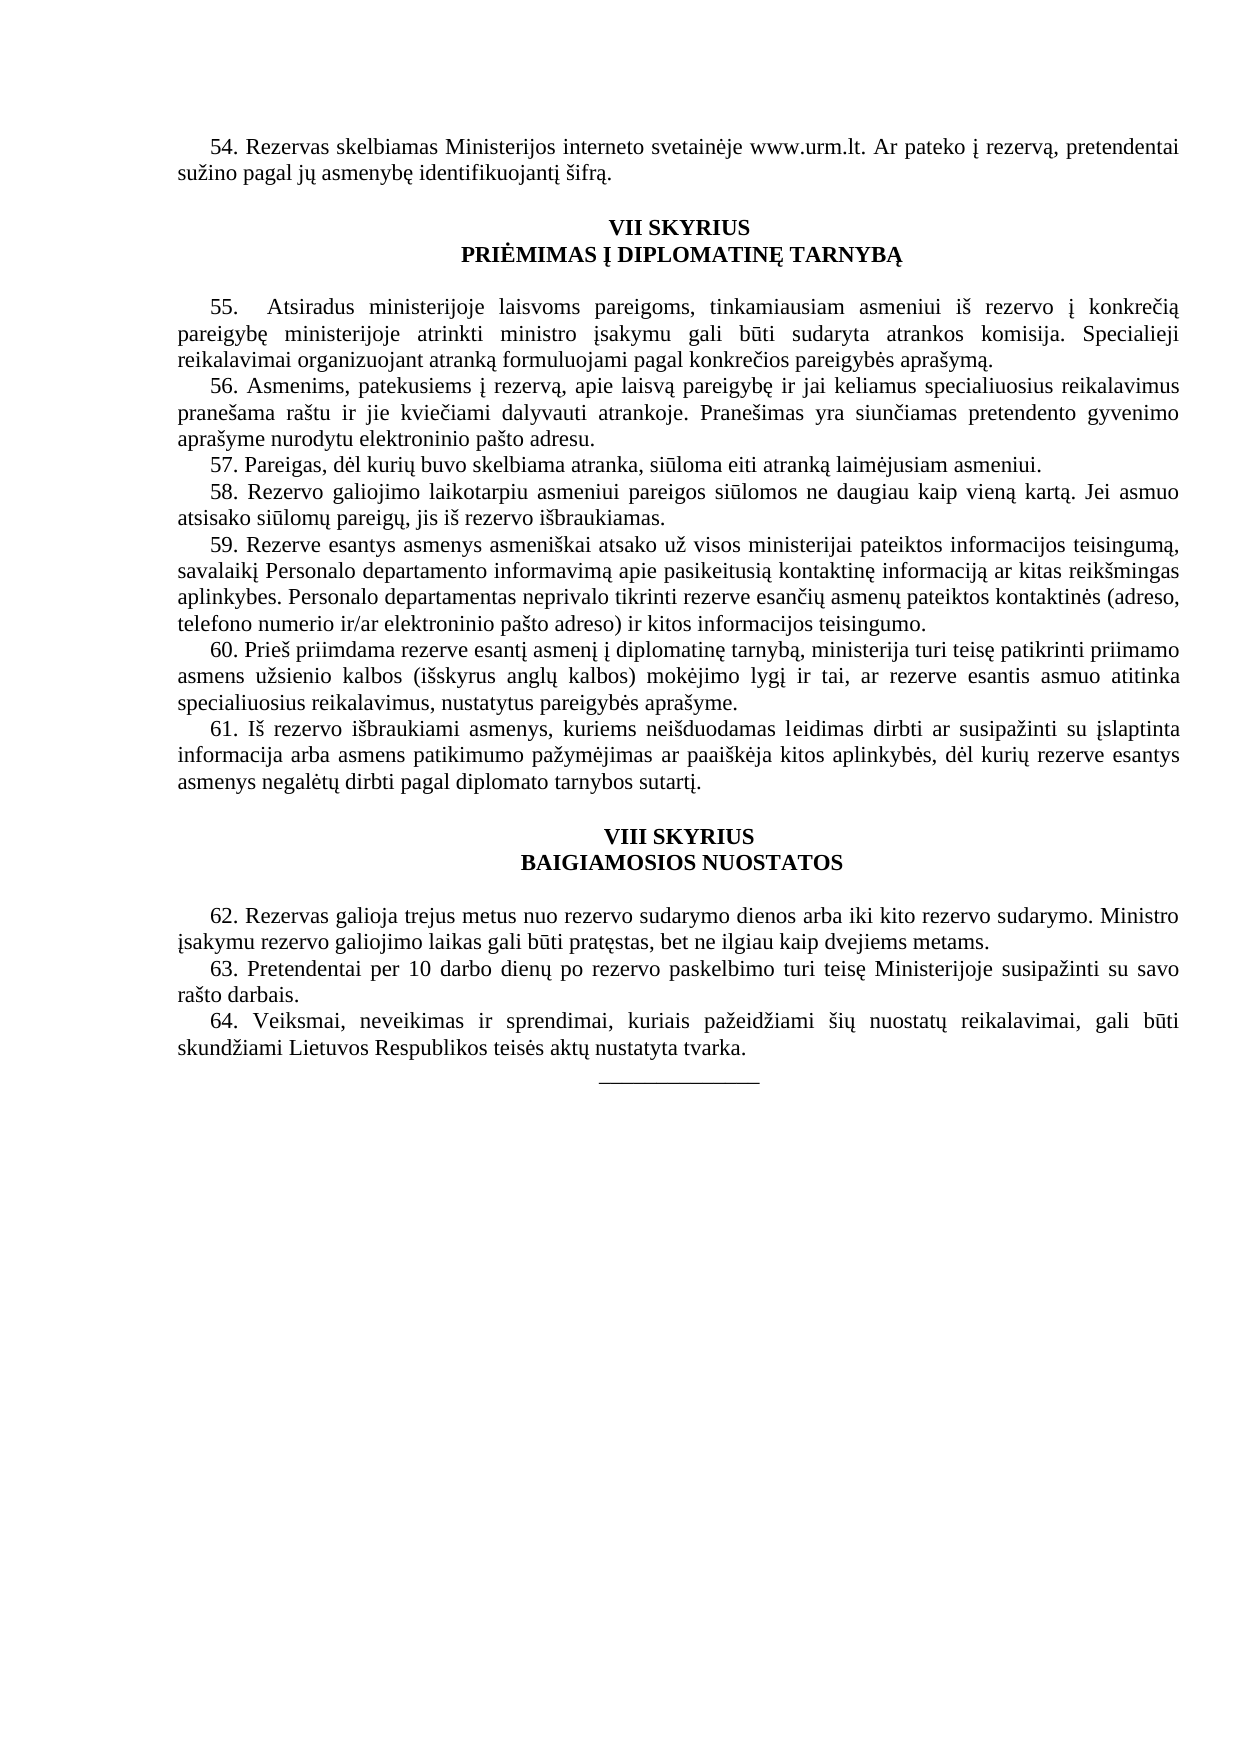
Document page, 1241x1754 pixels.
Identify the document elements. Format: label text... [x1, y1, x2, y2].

text 60. Prieš priimdama rezerve esantį asmenį į diplomatinę tarnybą, ministerija turi teisę patikrinti priimamo asmens užsienio kalbos (išskyrus anglų kalbos) mokėjimo lygį ir tai, ar rezerve esantis asmuo atitinka specialiuosius reikalavimus, nustatytus pareigybės aprašyme. [177, 636, 1181, 715]
text 54. Rezervas skelbiamas Ministerijos interneto svetainėje www.urm.lt. Ar pateko į rezervą, pretendentai sužino pagal jų asmenybę identifikuojantį šifrą. [177, 133, 1181, 186]
text 58. Rezervo galiojimo laikotarpiu asmeniui pareigos siūlomos ne daugiau kaip vieną kartą. Jei asmuo atsisako siūlomų pareigų, jis iš rezervo išbraukiamas. [177, 478, 1181, 531]
text 62. Rezervas galioja trejus metus nuo rezervo sudarymo dienos arba iki kito rezervo sudarymo. Ministro įsakymu rezervo galiojimo laikas gali būti pratęstas, bet ne ilgiau kaip dvejiems metams. [177, 902, 1181, 955]
text BAIGIAMOSIOS NUOSTATOS [177, 849, 1181, 876]
text 63. Pretendentai per 10 darbo dienų po rezervo paskelbimo turi teisę Ministerijoje susipažinti su savo rašto darbais. [177, 955, 1181, 1007]
text 61. Iš rezervo išbraukiami asmenys, kuriems neišduodamas leidimas dirbti ar susipažinti su įslaptinta informacija arba asmens patikimumo pažymėjimas ar paaiškėja kitos aplinkybės, dėl kurių rezerve esantys asmenys negalėtų dirbti pagal diplomato tarnybos sutartį. [177, 715, 1181, 794]
text 64. Veiksmai, neveikimas ir sprendimai, kuriais pažeidžiami šių nuostatų reikalavimai, gali būti skundžiami Lietuvos Respublikos teisės aktų nustatyta tvarka. [177, 1007, 1181, 1060]
text 57. Pareigas, dėl kurių buvo skelbiama atranka, siūloma eiti atranką laimėjusiam asmeniui. [177, 452, 1181, 478]
text VII SKYRIUS [177, 214, 1181, 241]
text 59. Rezerve esantys asmenys asmeniškai atsako už visos ministerijai pateiktos informacijos teisingumą, savalaikį Personalo departamento informavimą apie pasikeitusią kontaktinę informaciją ar kitas reikšmingas aplinkybes. Personalo departamentas neprivalo tikrinti rezerve esančių asmenų pateiktos kontaktinės (adreso, telefono numerio ir/ar elektroninio pašto adreso) ir kitos informacijos teisingumo. [177, 531, 1181, 636]
text ______________ [177, 1060, 1181, 1086]
text PRIĖMIMAS Į DIPLOMATINĘ TARNYBĄ [177, 241, 1181, 267]
text VIII SKYRIUS [177, 823, 1181, 849]
text 55. Atsiradus ministerijoje laisvoms pareigoms, tinkamiausiam asmeniui iš rezervo į konkrečią pareigybę ministerijoje atrinkti ministro įsakymu gali būti sudaryta atrankos komisija. Specialieji reikalavimai organizuojant atranką formuluojami pagal konkrečios pareigybės aprašymą. [177, 293, 1181, 372]
text 56. Asmenims, patekusiems į rezervą, apie laisvą pareigybę ir jai keliamus specialiuosius reikalavimus pranešama raštu ir jie kviečiami dalyvauti atrankoje. Pranešimas yra siunčiamas pretendento gyvenimo aprašyme nurodytu elektroninio pašto adresu. [177, 372, 1181, 452]
